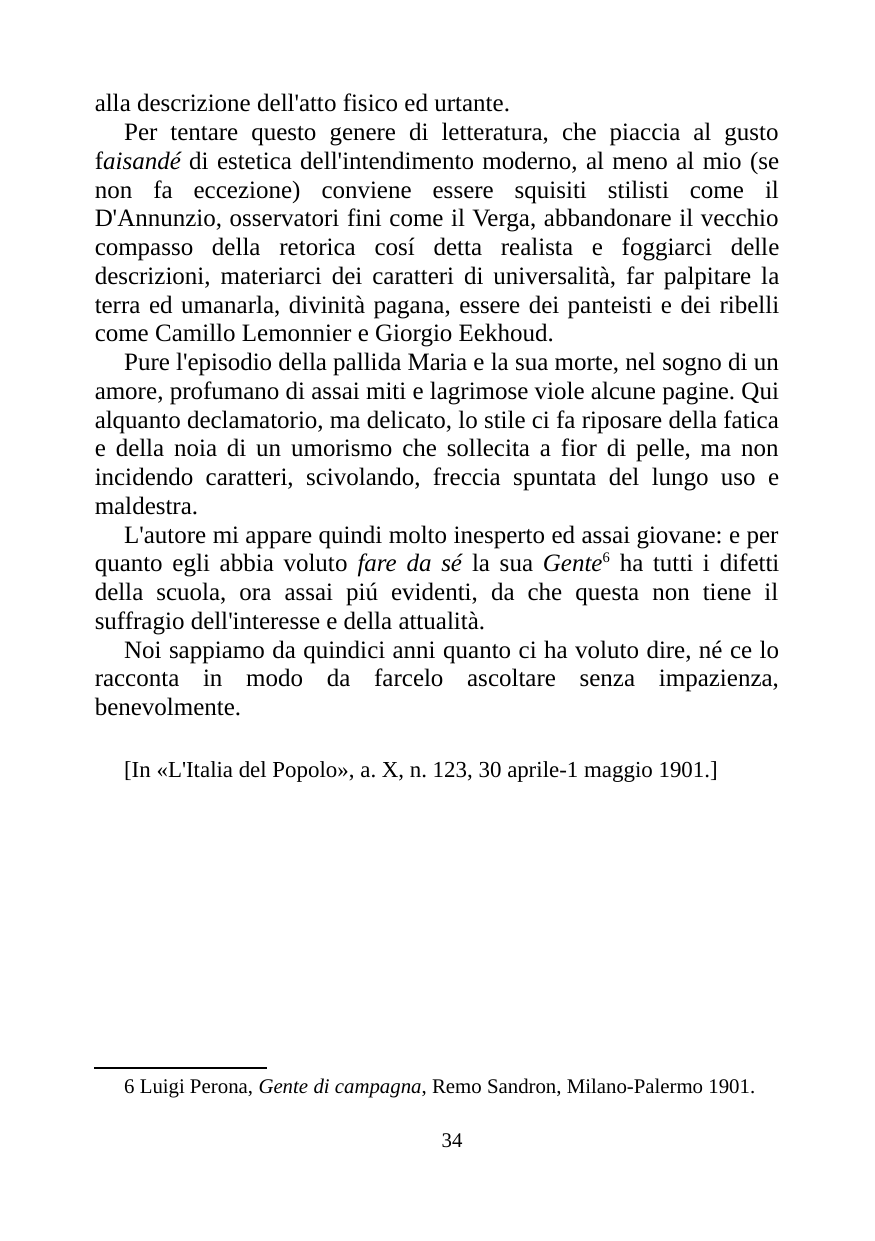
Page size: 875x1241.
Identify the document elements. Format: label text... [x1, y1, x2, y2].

text Luigi Perona, Gente di campagna, Remo Sandron, Milano-Palermo 1901. [94, 1074, 779, 1098]
text Pure l'episodio della pallida Maria e la sua morte, nel sogno di un amore, profumano di assai miti e lagrimose viole alcune pagine. Qui alquanto declamatorio, ma delicato, lo stile ci fa riposare della fatica e della noia di un umorismo che sollecita a fior di pelle, ma non incidendo caratteri, scivolando, freccia spuntata del lungo uso e maldestra. [94, 347, 779, 520]
text alla descrizione dell'atto fisico ed urtante. [94, 88, 779, 117]
text L'autore mi appare quindi molto inesperto ed assai giovane: e per quanto egli abbia voluto fare da sé la sua Gente ha tutti i difetti della scuola, ora assai piú evidenti, da che questa non tiene il suffragio dell'interesse e della attualità. [94, 520, 779, 635]
text [In «L'Italia del Popolo», a. X, n. 123, 30 aprile-1 maggio 1901.] [94, 756, 779, 783]
text Per tentare questo genere di letteratura, che piaccia al gusto faisandé di estetica dell'intendimento moderno, al meno al mio (se non fa eccezione) conviene essere squisiti stilisti come il D'Annunzio, osservatori fini come il Verga, abbandonare il vecchio compasso della retorica cosí detta realista e foggiarci delle descrizioni, materiarci dei caratteri di universalità, far palpitare la terra ed umanarla, divinità pagana, essere dei panteisti e dei ribelli come Camillo Lemonnier e Giorgio Eekhoud. [94, 117, 779, 347]
text Noi sappiamo da quindici anni quanto ci ha voluto dire, né ce lo racconta in modo da farcelo ascoltare senza impazienza, benevolmente. [94, 635, 779, 721]
